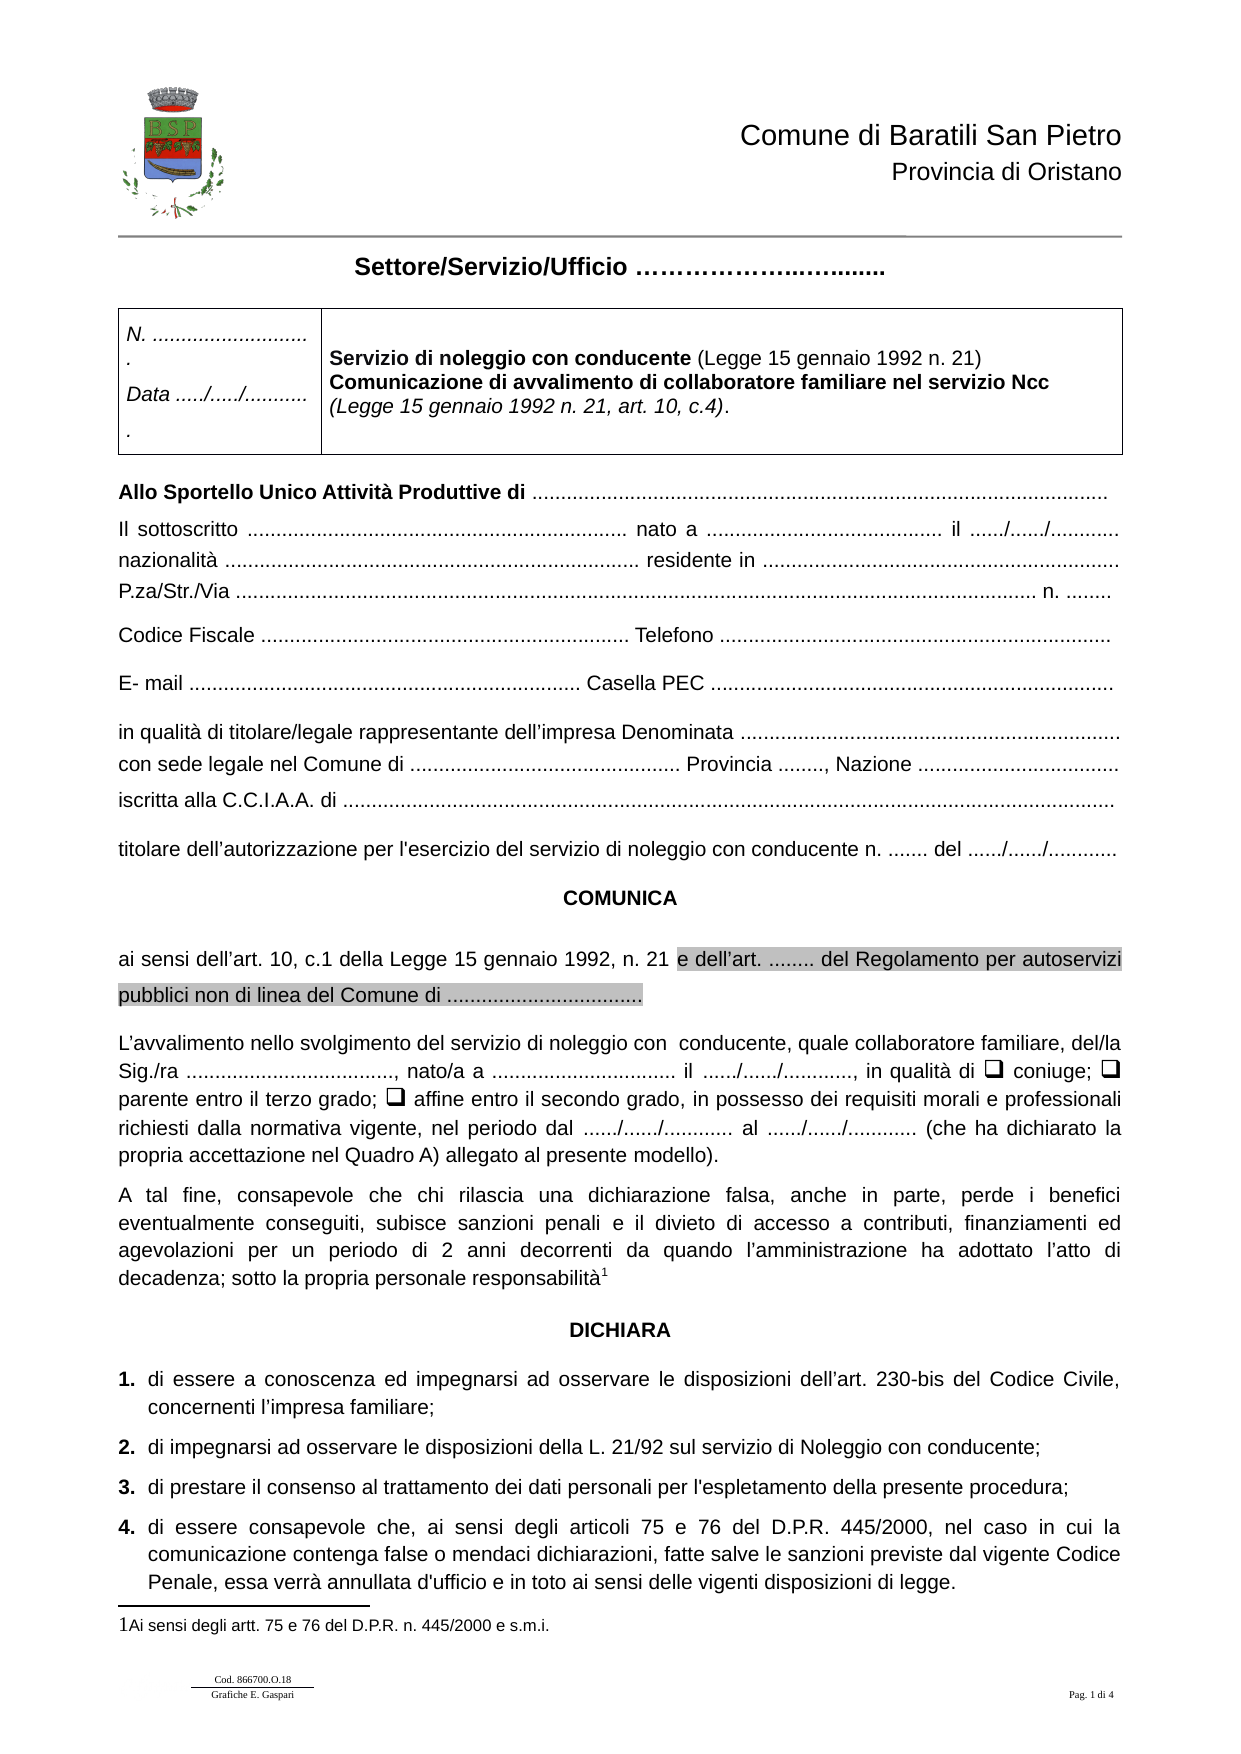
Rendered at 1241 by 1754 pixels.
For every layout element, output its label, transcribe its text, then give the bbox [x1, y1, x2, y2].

table_header N. ............................ Data ...../...../............ [119, 309, 321, 454]
subtitle di impegnarsi ad osservare le disposizioni della L. 21/92 sul servizio di Noleggio con conducente; [118, 1434, 1122, 1458]
list di essere a conoscenza ed impegnarsi ad osservare le disposizioni dell’art. 230-bis del Codice Civile, concernenti l’impresa familiare; [118, 1367, 1122, 1418]
text Allo Sportello Unico Attività Produttive di .................................................................................................... [118, 480, 1122, 504]
text ai sensi dell’art. 10, c.1 della Legge 15 gennaio 1992, n. 21 e dell’art. ........ del Regolamento per autoservizi pubblici non di linea del Comune di .................................. [118, 947, 1122, 1006]
text Comune di Baratili San Pietro [224, 118, 1122, 152]
text Settore/Servizio/Ufficio ………………...…........ [118, 252, 1122, 281]
text Codice Fiscale ................................................................ Telefono .................................................................... [118, 623, 1122, 647]
table_header Servizio di noleggio con conducente (Legge 15 gennaio 1992 n. 21) Comunicazione di avvalimento di collaboratore familiare nel servizio Ncc (Legge 15 gennaio 1992 n. 21, art. 10, c.4). [322, 309, 1122, 454]
text in qualità di titolare/legale rappresentante dell’impresa Denominata .................................................................. [118, 719, 1122, 743]
text Il sottoscritto .................................................................. nato a ......................................... il ....../....../............ nazionalità ........................................................................ residente in .............................................................. P.za/Str./Via ........................................................................................................................................... n. ........ [118, 517, 1122, 603]
picture [122, 87, 224, 219]
text con sede legale nel Comune di ............................................... Provincia ........, Nazione ................................... [118, 752, 1122, 776]
text E- mail .................................................................... Casella PEC ...................................................................... [118, 671, 1122, 695]
text Provincia di Oristano [224, 157, 1122, 185]
text titolare dell’autorizzazione per l'esercizio del servizio di noleggio con conducente n. ....... del ....../....../............ [118, 837, 1122, 861]
subtitle di prestare il consenso al trattamento dei dati personali per l'espletamento della presente procedura; [118, 1474, 1122, 1498]
text COMUNICA [118, 886, 1122, 909]
subtitle DICHIARA [118, 1318, 1122, 1342]
subtitle di essere consapevole che, ai sensi degli articoli 75 e 76 del D.P.R. 445/2000, nel caso in cui la comunicazione contenga false o mendaci dichiarazioni, fatte salve le sanzioni previste dal vigente Codice Penale, essa verrà annullata d'ufficio e in toto ai sensi delle vigenti disposizioni di legge. [118, 1514, 1122, 1593]
text L’avvalimento nello svolgimento del servizio di noleggio con conducente, quale collaboratore familiare, del/la Sig./ra ...................................., nato/a a ................................ il ....../....../............, in qualità di  coniuge;  parente entro il terzo grado;  affine entro il secondo grado, in possesso dei requisiti morali e professionali richiesti dalla normativa vigente, nel periodo dal ....../....../............ al ....../....../............ (che ha dichiarato la propria accettazione nel Quadro A) allegato al presente modello). [118, 1031, 1122, 1167]
text Ai sensi degli artt. 75 e 76 del D.P.R. n. 445/2000 e s.m.i. [118, 1612, 1122, 1636]
text A tal fine, consapevole che chi rilascia una dichiarazione falsa, anche in parte, perde i benefici eventualmente conseguiti, subisce sanzioni penali e il divieto di accesso a contributi, finanziamenti ed agevolazioni per un periodo di 2 anni decorrenti da quando l’amministrazione ha adottato l’atto di decadenza; sotto la propria personale responsabilità [118, 1183, 1122, 1289]
text iscritta alla C.C.I.A.A. di ...................................................................................................................................... [118, 788, 1122, 812]
